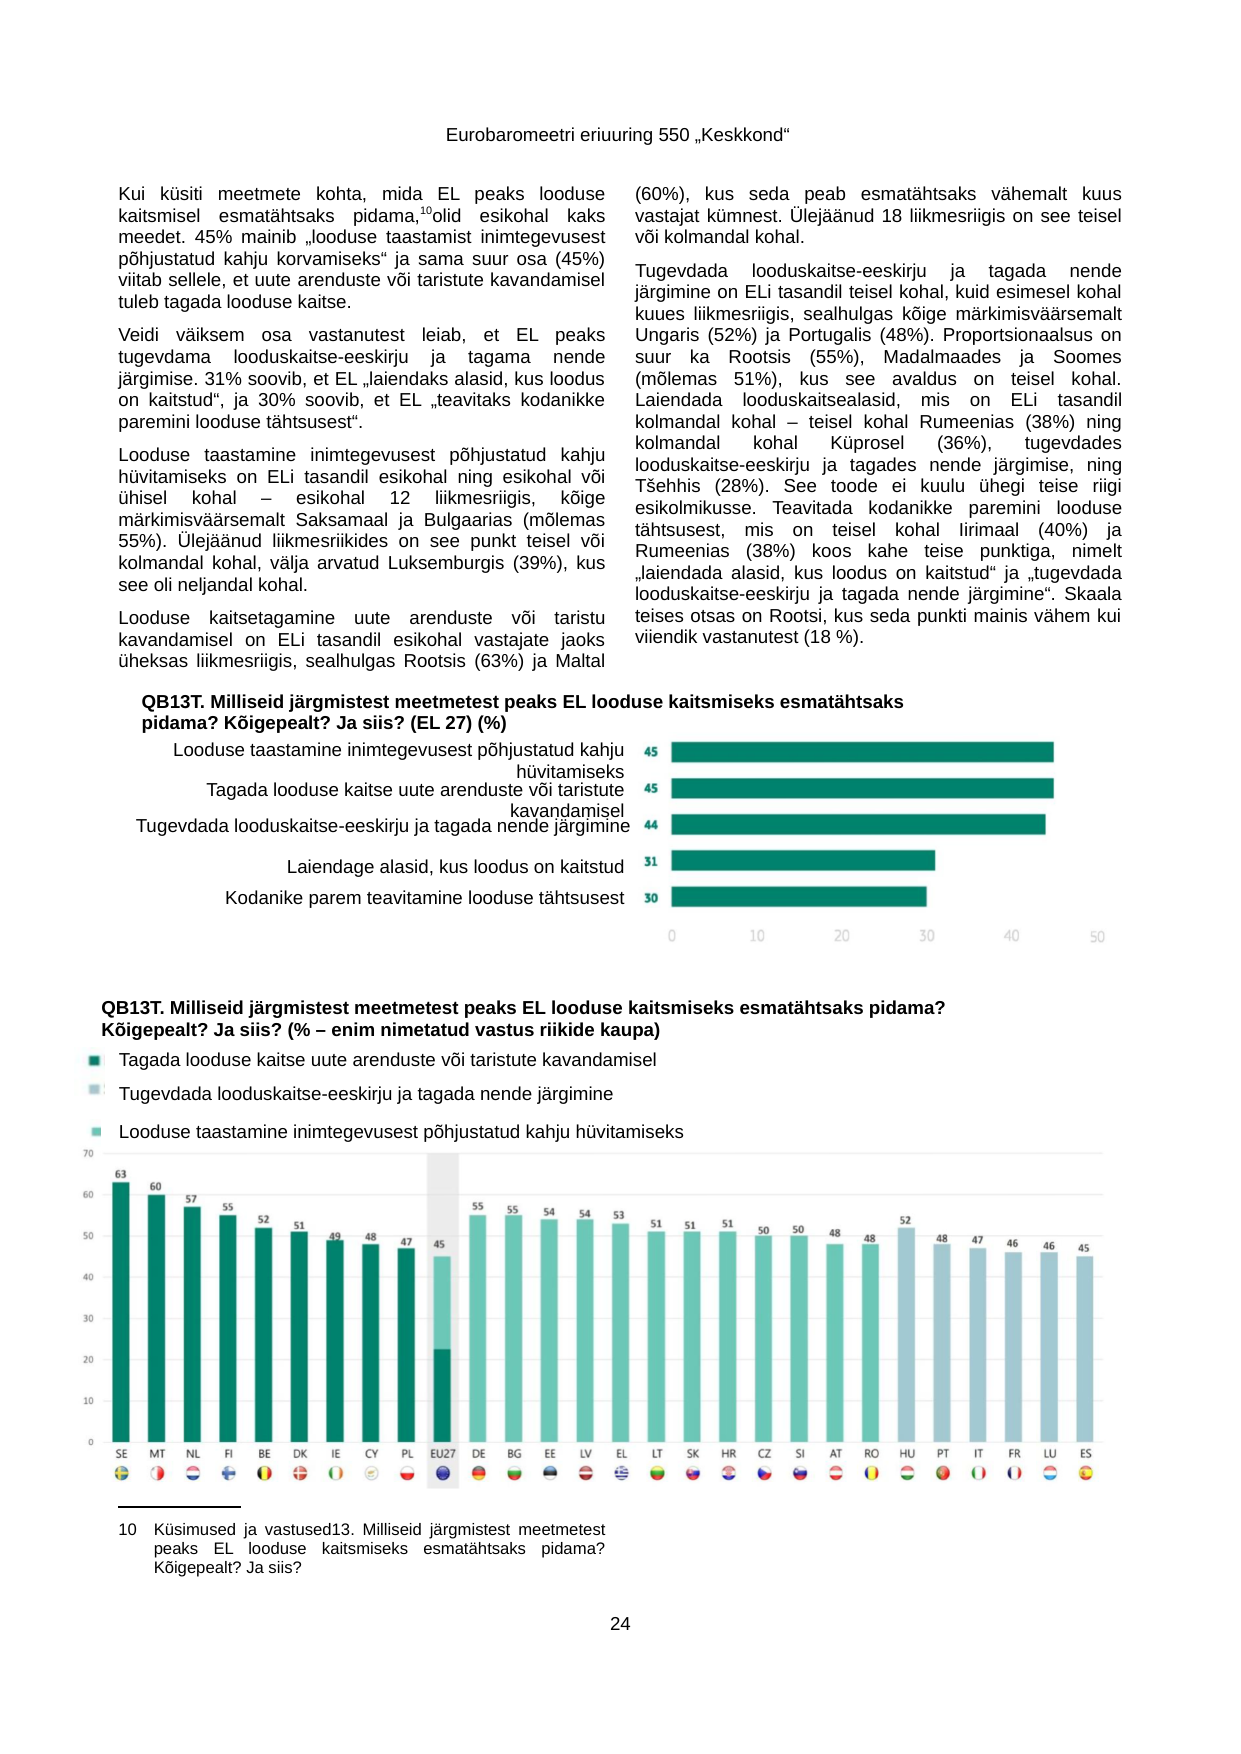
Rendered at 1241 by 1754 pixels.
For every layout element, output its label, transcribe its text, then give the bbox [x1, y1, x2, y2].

text Küsimused ja vastused13. Milliseid järgmistest meetmetest peaks EL looduse kaitsmiseks esmatähtsaks pidama? Kõigepealt? Ja siis? [118, 1519, 605, 1577]
picture [74, 1047, 105, 1100]
text Veidi väiksem osa vastanutest leiab, et EL peaks tugevdama looduskaitse-eeskirju ja tagama nende järgimise. 31% soovib, et EL „laiendaks alasid, kus loodus on kaitstud“, ja 30% soovib, et EL „teavitaks kodanikke paremini looduse tähtsusest“. [118, 324, 605, 432]
text Looduse taastamine inimtegevusest põhjustatud kahju hüvitamiseks on ELi tasandil esikohal ning esikohal või ühisel kohal – esikohal 12 liikmesriigis, kõige märkimisväärsemalt Saksamaal ja Bulgaarias (mõlemas 55%). Ülejäänud liikmesriikides on see punkt teisel või kolmandal kohal, välja arvatud Luksemburgis (39%), kus see oli neljandal kohal. [118, 444, 605, 595]
picture [635, 732, 1108, 974]
text Looduse kaitsetagamine uute arenduste või taristu kavandamisel on ELi tasandil esikohal vastajate jaoks üheksas liikmesriigis, sealhulgas Rootsis (63%) ja Maltal [118, 607, 605, 671]
picture [68, 1119, 1109, 1489]
text (60%), kus seda peab esmatähtsaks vähemalt kuus vastajat kümnest. Ülejäänud 18 liikmesriigis on see teisel või kolmandal kohal. [635, 183, 1122, 248]
text Kui küsiti meetmete kohta, mida EL peaks looduse kaitsmisel esmatähtsaks pidama,olid esikohal kaks meedet. 45% mainib „looduse taastamist inimtegevusest põhjustatud kahju korvamiseks“ ja sama suur osa (45%) viitab sellele, et uute arenduste või taristute kavandamisel tuleb tagada looduse kaitse. [118, 183, 605, 312]
text Tugevdada looduskaitse-eeskirju ja tagada nende järgimine on ELi tasandil teisel kohal, kuid esimesel kohal kuues liikmesriigis, sealhulgas kõige märkimisväärsemalt Ungaris (52%) ja Portugalis (48%). Proportsionaalsus on suur ka Rootsis (55%), Madalmaades ja Soomes (mõlemas 51%), kus see avaldus on teisel kohal. Laiendada looduskaitsealasid, mis on ELi tasandil kolmandal kohal – teisel kohal Rumeenias (38%) ning kolmandal kohal Küprosel (36%), tugevdades looduskaitse-eeskirju ja tagades nende järgimise, ning Tšehhis (28%). See toode ei kuulu ühegi teise riigi esikolmikusse. Teavitada kodanikke paremini looduse tähtsusest, mis on teisel kohal Iirimaal (40%) ja Rumeenias (38%) koos kahe teise punktiga, nimelt „laiendada alasid, kus loodus on kaitstud“ ja „tugevdada looduskaitse-eeskirju ja tagada nende järgimine“. Skaala teises otsas on Rootsi, kus seda punkti mainis vähem kui viiendik vastanutest (18 %). [635, 259, 1122, 648]
